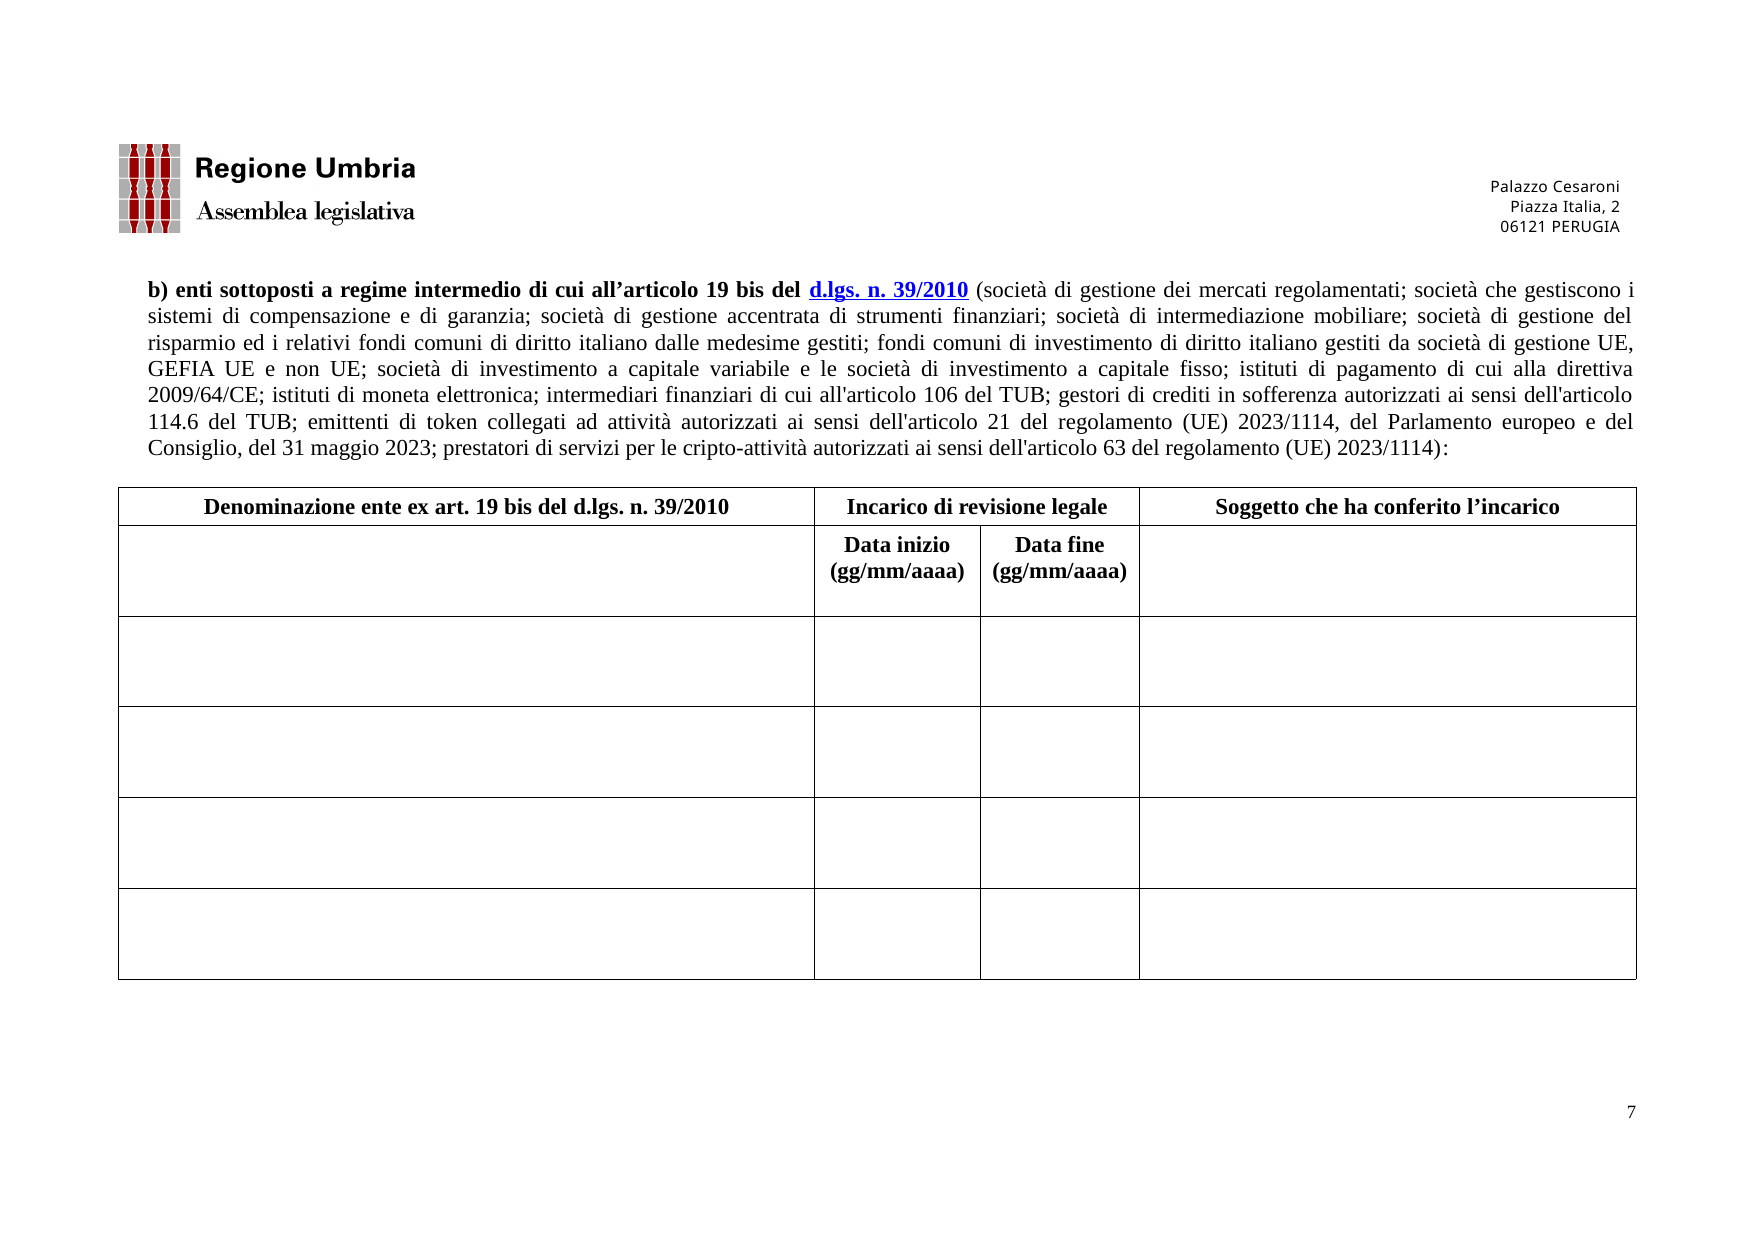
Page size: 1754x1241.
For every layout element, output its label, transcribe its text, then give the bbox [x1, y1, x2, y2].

table_cell [981, 707, 1139, 797]
table_cell [119, 798, 814, 888]
table_cell [815, 617, 980, 706]
table_header Soggetto che ha conferito l’incarico [1140, 488, 1636, 525]
table_cell [119, 617, 814, 706]
table_cell [119, 526, 814, 616]
table_cell Data fine (gg/mm/aaaa) [981, 526, 1139, 616]
table_cell Data inizio (gg/mm/aaaa) [815, 526, 980, 616]
table_cell [1140, 617, 1636, 706]
table_cell [119, 889, 814, 978]
table_cell [1140, 798, 1636, 888]
table_cell [119, 707, 814, 797]
table_cell [1140, 707, 1636, 797]
text b) enti sottoposti a regime intermedio di cui all’articolo 19 bis del d.lgs. n. 39/2010 (società di gestione dei mercati regolamentati; società che gestiscono i sistemi di compensazione e di garanzia; società di gestione accentrata di strumenti finanziari; società di intermediazione mobiliare; società di gestione del risparmio ed i relativi fondi comuni di diritto italiano dalle medesime gestiti; fondi comuni di investimento di diritto italiano gestiti da società di gestione UE, GEFIA UE e non UE; società di investimento a capitale variabile e le società di investimento a capitale fisso; istituti di pagamento di cui alla direttiva 2009/64/CE; istituti di moneta elettronica; intermediari finanziari di cui all'articolo 106 del TUB; gestori di crediti in sofferenza autorizzati ai sensi dell'articolo 114.6 del TUB; emittenti di token collegati ad attività autorizzati ai sensi dell'articolo 21 del regolamento (UE) 2023/1114, del Parlamento europeo e del Consiglio, del 31 maggio 2023; prestatori di servizi per le cripto-attività autorizzati ai sensi dell'articolo 63 del regolamento (UE) 2023/1114): [148, 276, 1636, 460]
table_header Incarico di revisione legale [815, 488, 1139, 525]
picture [120, 144, 413, 233]
table_cell [815, 889, 980, 978]
table_cell [1140, 526, 1636, 616]
table_cell [981, 798, 1139, 888]
table_cell [981, 617, 1139, 706]
table_cell [981, 889, 1139, 978]
table_cell [815, 707, 980, 797]
table_cell [1140, 889, 1636, 978]
table_header Denominazione ente ex art. 19 bis del d.lgs. n. 39/2010 [119, 488, 814, 525]
table_cell [815, 798, 980, 888]
